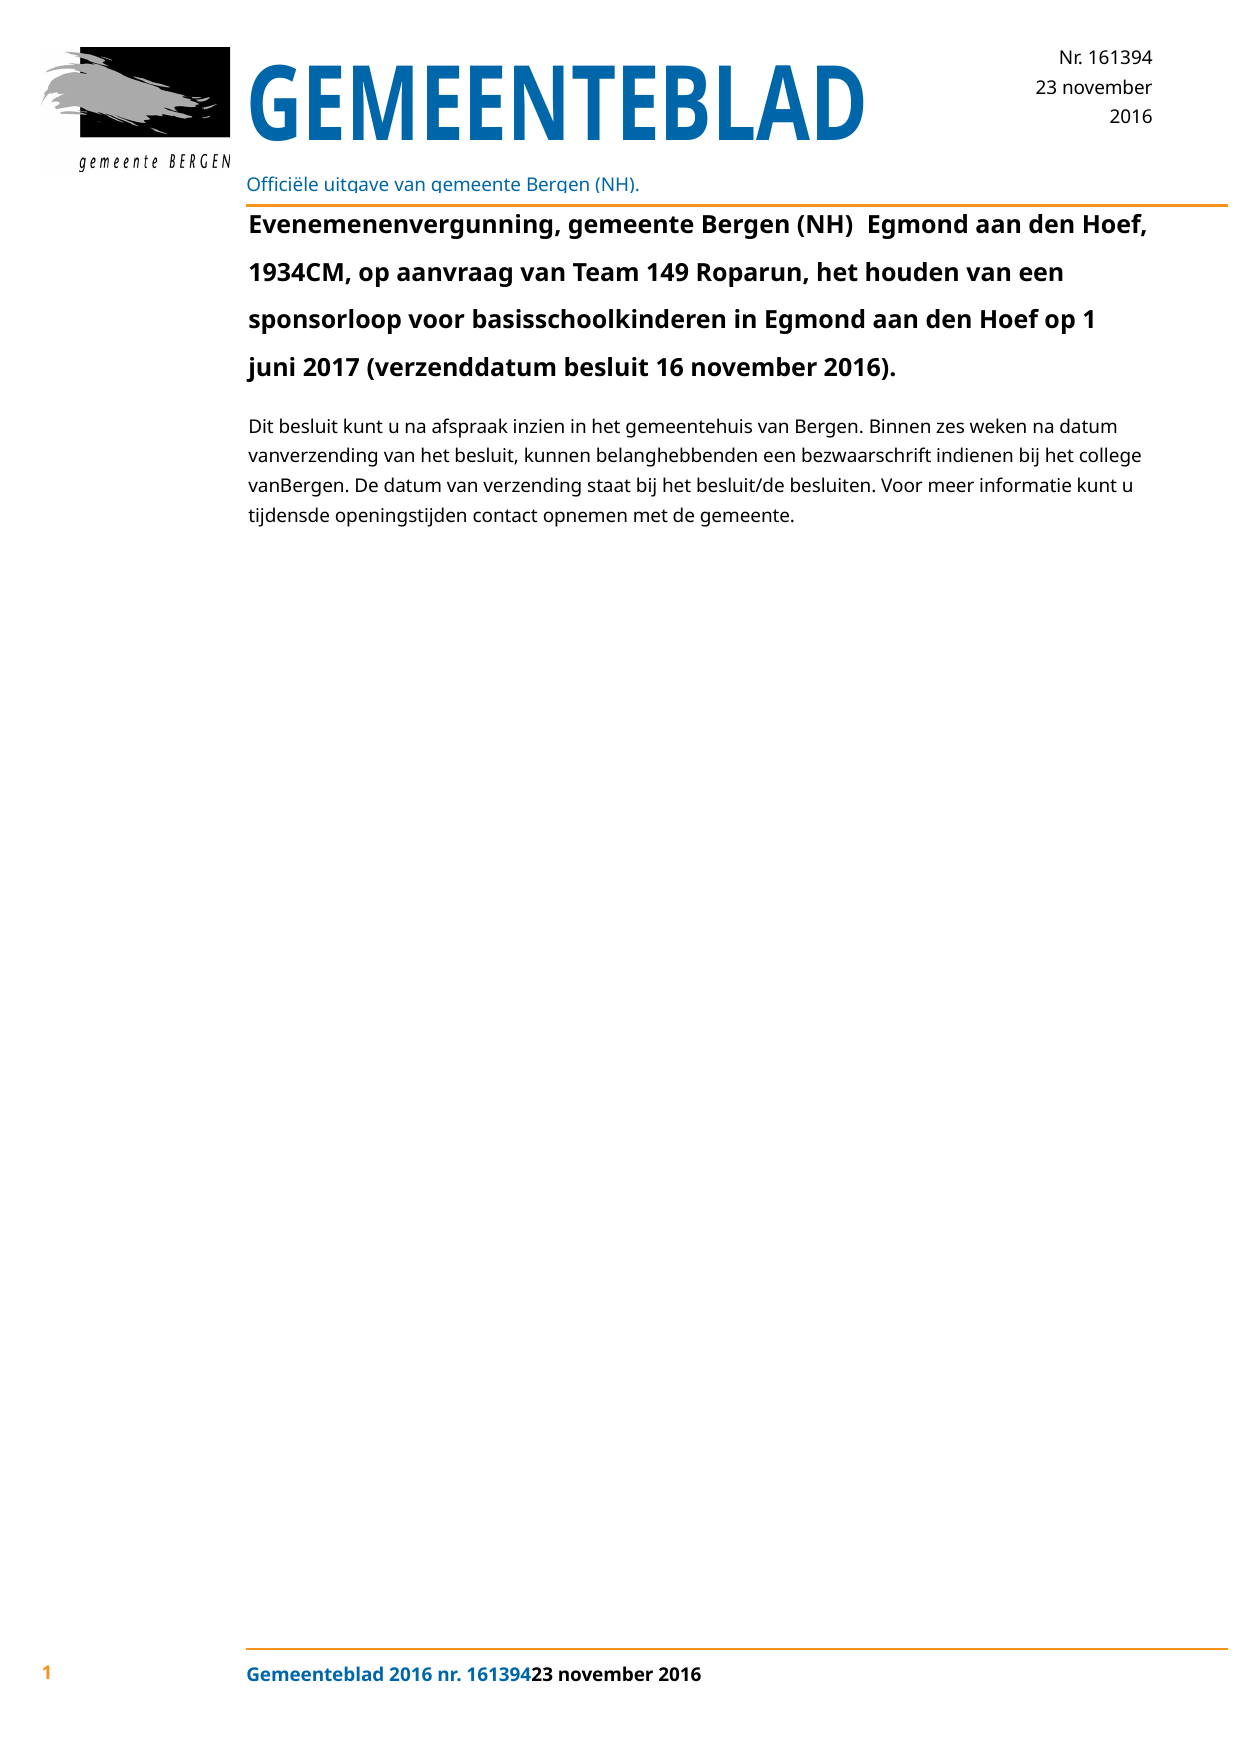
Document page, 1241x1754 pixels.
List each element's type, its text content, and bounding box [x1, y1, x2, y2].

text Evenemenenvergunning, gemeente Bergen (NH) Egmond aan den Hoef, 1934CM, op aanvraag van Team 149 Roparun, het houden van een sponsorloop voor basisschoolkinderen in Egmond aan den Hoef op 1 juni 2017 (verzenddatum besluit 16 november 2016). [248, 207, 1152, 384]
picture [41, 47, 231, 172]
text Dit besluit kunt u na afspraak inzien in het gemeentehuis van Bergen. Binnen zes weken na datum vanverzending van het besluit, kunnen belanghebbenden een bezwaarschrift indienen bij het college vanBergen. De datum van verzending staat bij het besluit/de besluiten. Voor meer informatie kunt u tijdensde openingstijden contact opnemen met de gemeente. [248, 413, 1152, 528]
